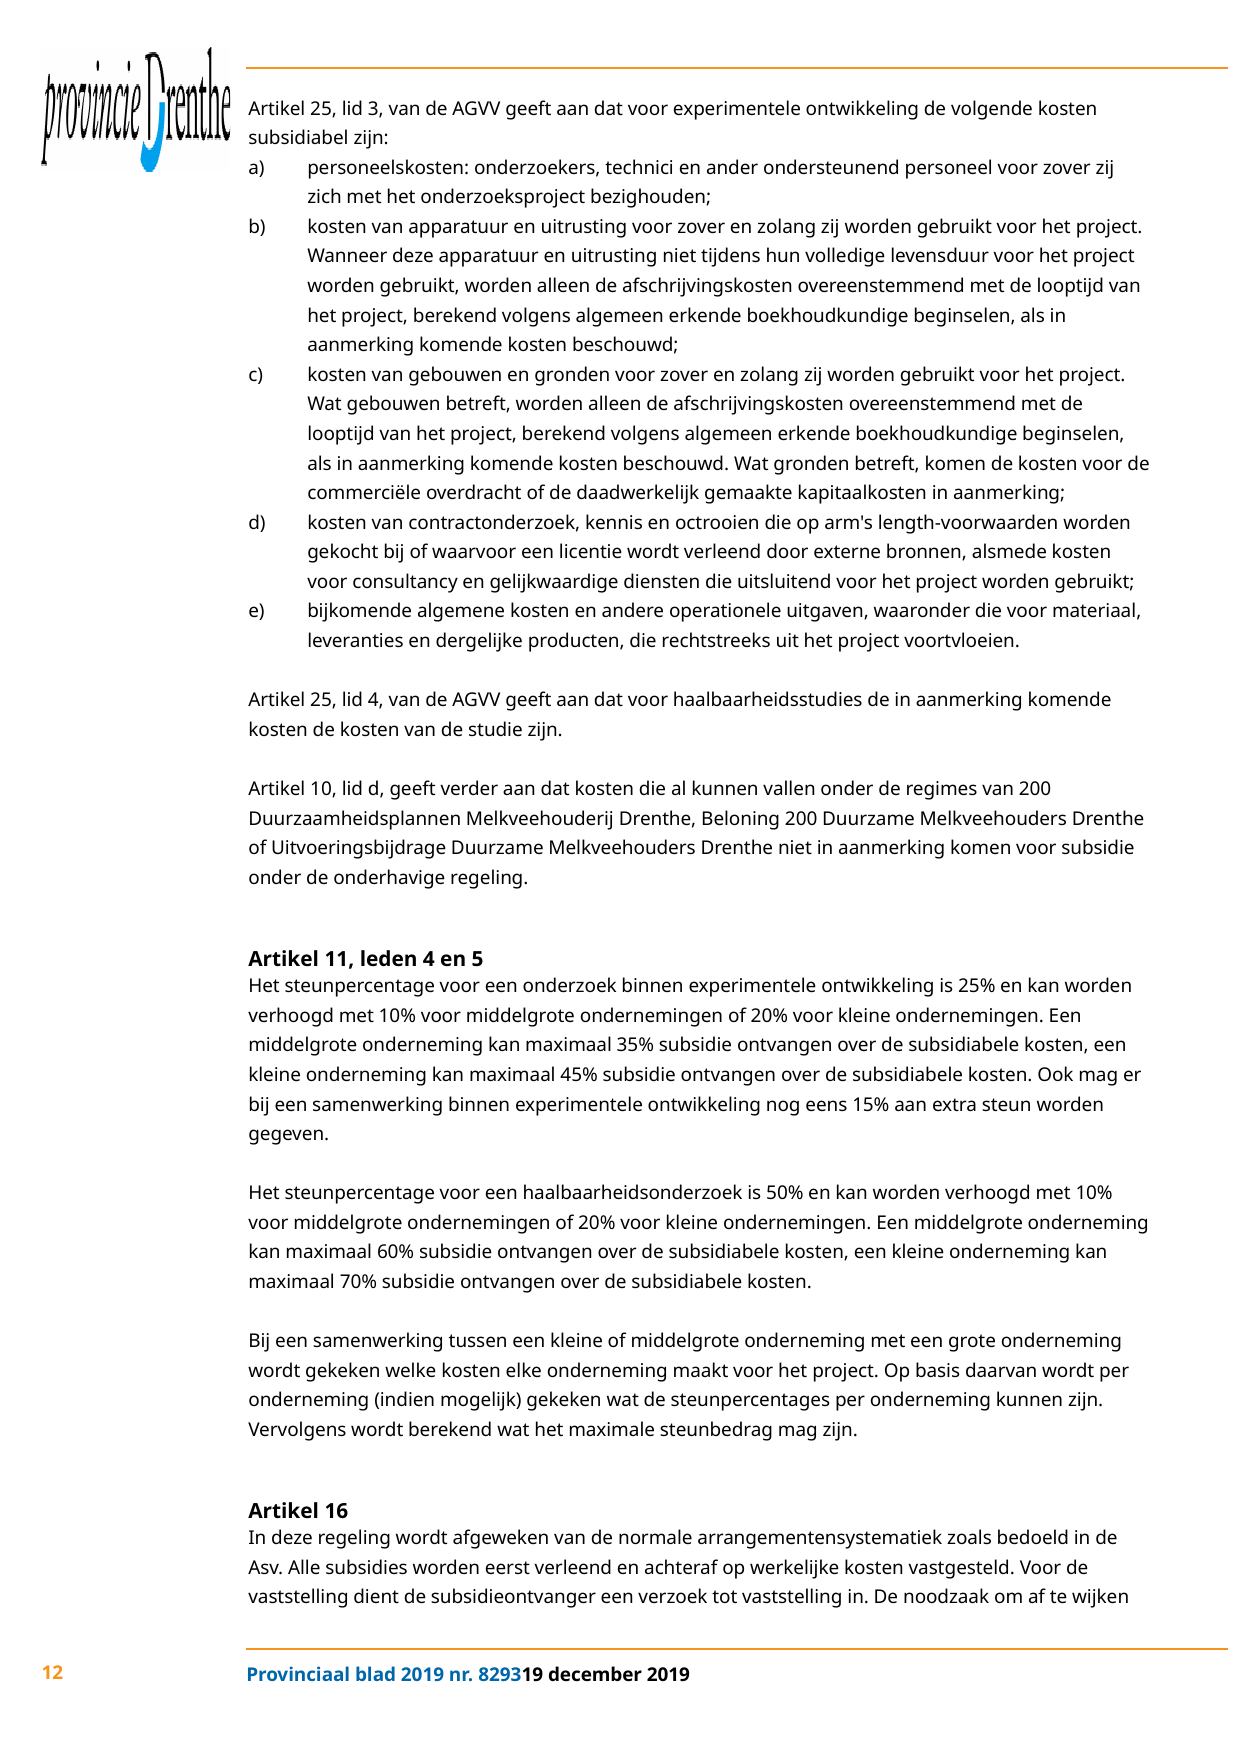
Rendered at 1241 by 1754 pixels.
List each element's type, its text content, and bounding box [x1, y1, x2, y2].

picture [41, 47, 231, 172]
text Bij een samenwerking tussen een kleine of middelgrote onderneming met een grote onderneming wordt gekeken welke kosten elke onderneming maakt voor het project. Op basis daarvan wordt per onderneming (indien mogelijk) gekeken wat de steunpercentages per onderneming kunnen zijn. Vervolgens wordt berekend wat het maximale steunbedrag mag zijn. [248, 1327, 1152, 1442]
list kosten van contractonderzoek, kennis en octrooien die op arm's length-voorwaarden worden gekocht bij of waarvoor een licentie wordt verleend door externe bronnen, alsmede kosten voor consultancy en gelijkwaardige diensten die uitsluitend voor het project worden gebruikt; [248, 509, 1152, 594]
text Artikel 10, lid d, geeft verder aan dat kosten die al kunnen vallen onder de regimes van 200 Duurzaamheidsplannen Melkveehouderij Drenthe, Beloning 200 Duurzame Melkveehouders Drenthe of Uitvoeringsbijdrage Duurzame Melkveehouders Drenthe niet in aanmerking komen voor subsidie onder de onderhavige regeling. [248, 775, 1152, 890]
text Artikel 25, lid 3, van de AGVV geeft aan dat voor experimentele ontwikkeling de volgende kosten subsidiabel zijn: [248, 95, 1152, 150]
text Het steunpercentage voor een haalbaarheidsonderzoek is 50% en kan worden verhoogd met 10% voor middelgrote ondernemingen of 20% voor kleine ondernemingen. Een middelgrote onderneming kan maximaal 60% subsidie ontvangen over de subsidiabele kosten, een kleine onderneming kan maximaal 70% subsidie ontvangen over de subsidiabele kosten. [248, 1179, 1152, 1294]
list personeelskosten: onderzoekers, technici en ander ondersteunend personeel voor zover zij zich met het onderzoeksproject bezighouden; [248, 154, 1152, 209]
text Artikel 25, lid 4, van de AGVV geeft aan dat voor haalbaarheidsstudies de in aanmerking komende kosten de kosten van de studie zijn. [248, 686, 1152, 742]
text Artikel 16 [248, 1496, 1152, 1524]
text Artikel 11, leden 4 en 5 [248, 944, 1152, 972]
text In deze regeling wordt afgeweken van de normale arrangementensystematiek zoals bedoeld in de Asv. Alle subsidies worden eerst verleend en achteraf op werkelijke kosten vastgesteld. Voor de vaststelling dient de subsidieontvanger een verzoek tot vaststelling in. De noodzaak om af te wijken [248, 1524, 1152, 1609]
list kosten van gebouwen en gronden voor zover en zolang zij worden gebruikt voor het project. Wat gebouwen betreft, worden alleen de afschrijvingskosten overeenstemmend met de looptijd van het project, berekend volgens algemeen erkende boekhoudkundige beginselen, als in aanmerking komende kosten beschouwd. Wat gronden betreft, komen de kosten voor de commerciële overdracht of de daadwerkelijk gemaakte kapitaalkosten in aanmerking; [248, 361, 1152, 505]
list kosten van apparatuur en uitrusting voor zover en zolang zij worden gebruikt voor het project. Wanneer deze apparatuur en uitrusting niet tijdens hun volledige levensduur voor het project worden gebruikt, worden alleen de afschrijvingskosten overeenstemmend met de looptijd van het project, berekend volgens algemeen erkende boekhoudkundige beginselen, als in aanmerking komende kosten beschouwd; [248, 213, 1152, 357]
list bijkomende algemene kosten en andere operationele uitgaven, waaronder die voor materiaal, leveranties en dergelijke producten, die rechtstreeks uit het project voortvloeien. [248, 598, 1152, 653]
text Het steunpercentage voor een onderzoek binnen experimentele ontwikkeling is 25% en kan worden verhoogd met 10% voor middelgrote ondernemingen of 20% voor kleine ondernemingen. Een middelgrote onderneming kan maximaal 35% subsidie ontvangen over de subsidiabele kosten, een kleine onderneming kan maximaal 45% subsidie ontvangen over de subsidiabele kosten. Ook mag er bij een samenwerking binnen experimentele ontwikkeling nog eens 15% aan extra steun worden gegeven. [248, 972, 1152, 1146]
